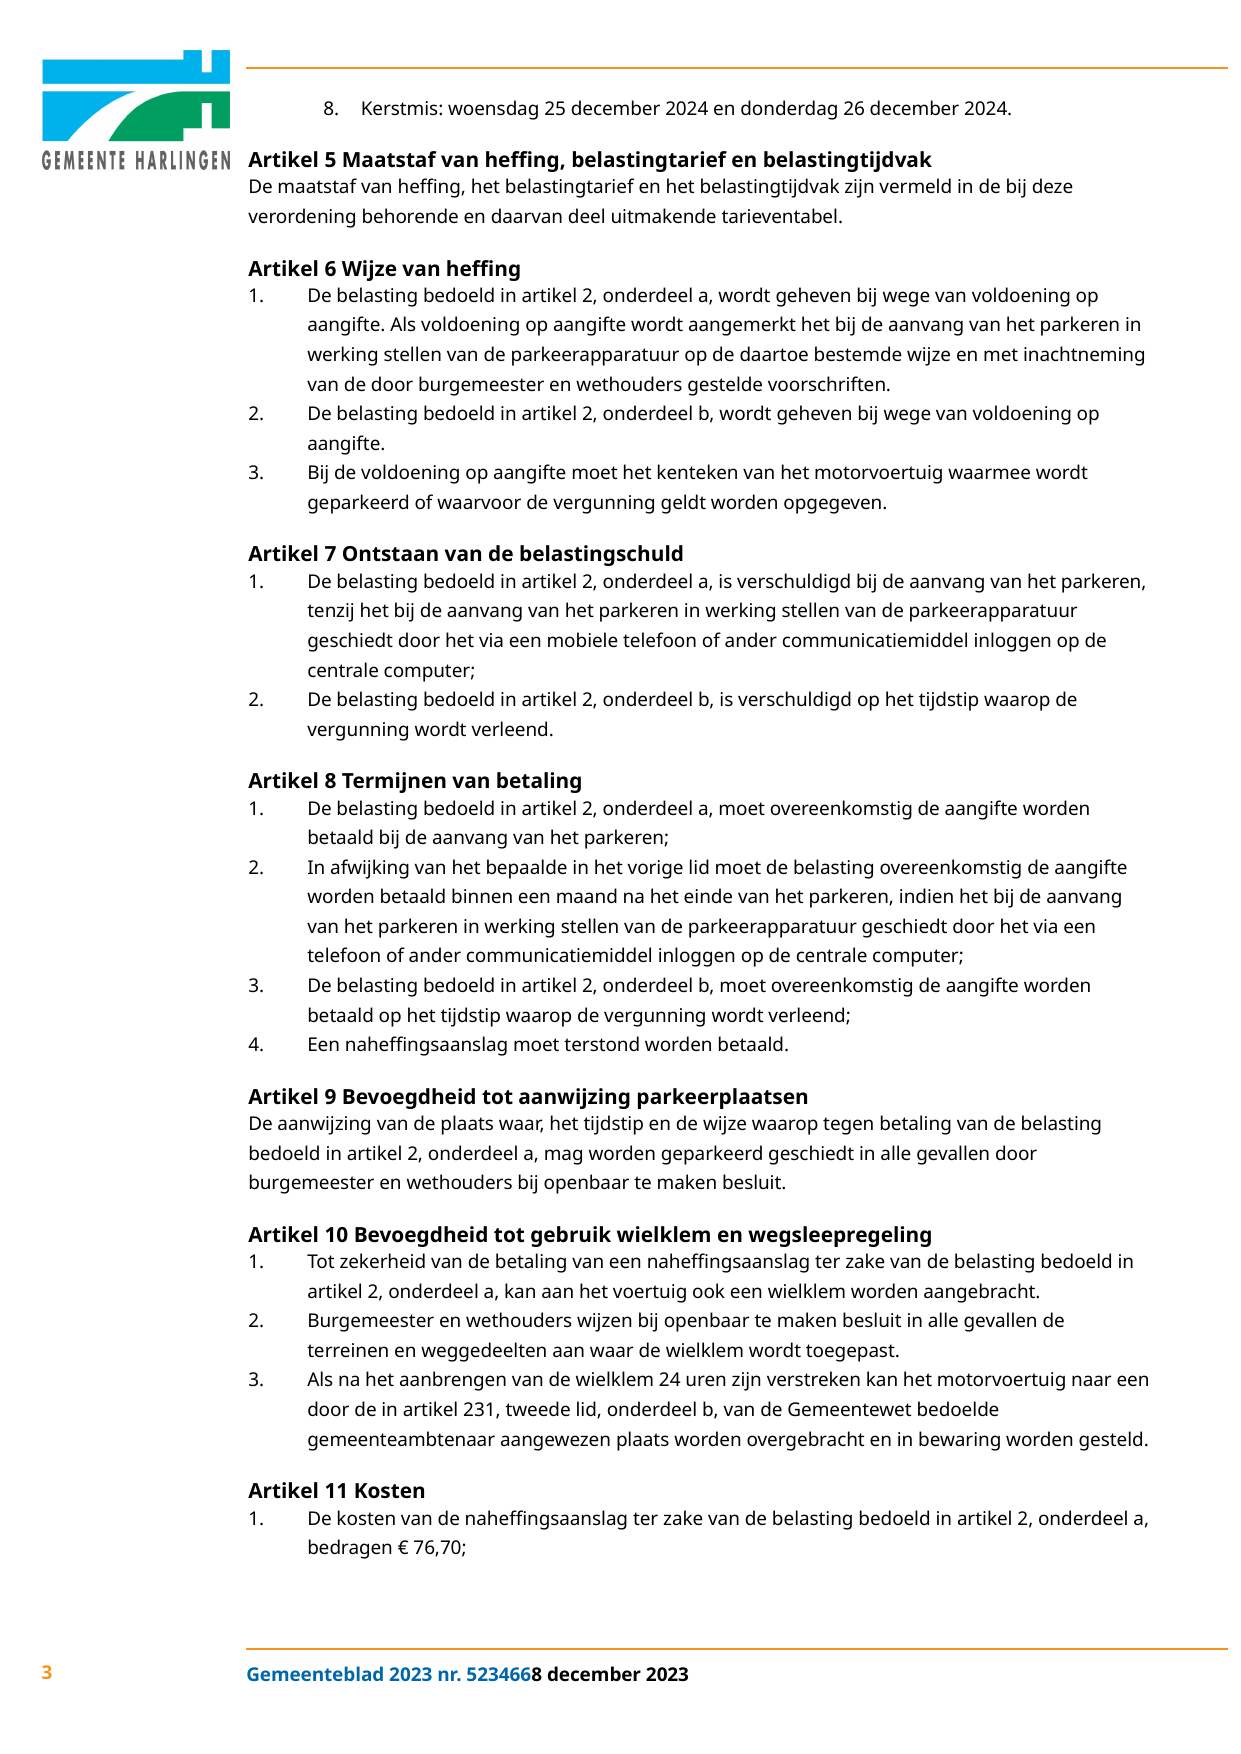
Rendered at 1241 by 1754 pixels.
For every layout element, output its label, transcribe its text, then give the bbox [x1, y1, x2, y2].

text De maatstaf van heffing, het belastingtarief en het belastingtijdvak zijn vermeld in de bij deze verordening behorende en daarvan deel uitmakende tarieventabel. [248, 174, 1152, 229]
list De belasting bedoeld in artikel 2, onderdeel a, moet overeenkomstig de aangifte worden betaald bij de aanvang van het parkeren; [248, 795, 1152, 850]
list Als na het aanbrengen van de wielklem 24 uren zijn verstreken kan het motorvoertuig naar een door de in artikel 231, tweede lid, onderdeel b, van de Gemeentewet bedoelde gemeenteambtenaar aangewezen plaats worden overgebracht en in bewaring worden gesteld. [248, 1367, 1152, 1452]
text Artikel 7 Ontstaan van de belastingschuld [248, 539, 1152, 568]
list In afwijking van het bepaalde in het vorige lid moet de belasting overeenkomstig de aangifte worden betaald binnen een maand na het einde van het parkeren, indien het bij de aanvang van het parkeren in werking stellen van de parkeerapparatuur geschiedt door het via een telefoon of ander communicatiemiddel inloggen op de centrale computer; [248, 854, 1152, 968]
text Artikel 9 Bevoegdheid tot aanwijzing parkeerplaatsen [248, 1082, 1152, 1110]
list Kerstmis: woensdag 25 december 2024 en donderdag 26 december 2024. [323, 95, 1152, 121]
list De belasting bedoeld in artikel 2, onderdeel a, is verschuldigd bij de aanvang van het parkeren, tenzij het bij de aanvang van het parkeren in werking stellen van de parkeerapparatuur geschiedt door het via een mobiele telefoon of ander communicatiemiddel inloggen op de centrale computer; [248, 568, 1152, 682]
text Artikel 11 Kosten [248, 1476, 1152, 1505]
list De kosten van de naheffingsaanslag ter zake van de belasting bedoeld in artikel 2, onderdeel a, bedragen € 76,70; [248, 1505, 1152, 1560]
list Burgemeester en wethouders wijzen bij openbaar te maken besluit in alle gevallen de terreinen en weggedeelten aan waar de wielklem wordt toegepast. [248, 1307, 1152, 1363]
text Artikel 5 Maatstaf van heffing, belastingtarief en belastingtijdvak [248, 145, 1152, 174]
list De belasting bedoeld in artikel 2, onderdeel b, is verschuldigd op het tijdstip waarop de vergunning wordt verleend. [248, 686, 1152, 742]
list Een naheffingsaanslag moet terstond worden betaald. [248, 1031, 1152, 1057]
text De aanwijzing van de plaats waar, het tijdstip en de wijze waarop tegen betaling van de belasting bedoeld in artikel 2, onderdeel a, mag worden geparkeerd geschiedt in alle gevallen door burgemeester en wethouders bij openbaar te maken besluit. [248, 1110, 1152, 1195]
text Artikel 10 Bevoegdheid tot gebruik wielklem en wegsleepregeling [248, 1220, 1152, 1248]
list De belasting bedoeld in artikel 2, onderdeel b, moet overeenkomstig de aangifte worden betaald op het tijdstip waarop de vergunning wordt verleend; [248, 972, 1152, 1028]
list Tot zekerheid van de betaling van een naheffingsaanslag ter zake van de belasting bedoeld in artikel 2, onderdeel a, kan aan het voertuig ook een wielklem worden aangebracht. [248, 1248, 1152, 1304]
text Artikel 6 Wijze van heffing [248, 254, 1152, 282]
list De belasting bedoeld in artikel 2, onderdeel a, wordt geheven bij wege van voldoening op aangifte. Als voldoening op aangifte wordt aangemerkt het bij de aanvang van het parkeren in werking stellen van de parkeerapparatuur op de daartoe bestemde wijze en met inachtneming van de door burgemeester en wethouders gestelde voorschriften. [248, 282, 1152, 397]
list Bij de voldoening op aangifte moet het kenteken van het motorvoertuig waarmee wordt geparkeerd of waarvoor de vergunning geldt worden opgegeven. [248, 459, 1152, 515]
text Artikel 8 Termijnen van betaling [248, 766, 1152, 795]
list De belasting bedoeld in artikel 2, onderdeel b, wordt geheven bij wege van voldoening op aangifte. [248, 400, 1152, 456]
picture [41, 47, 231, 172]
